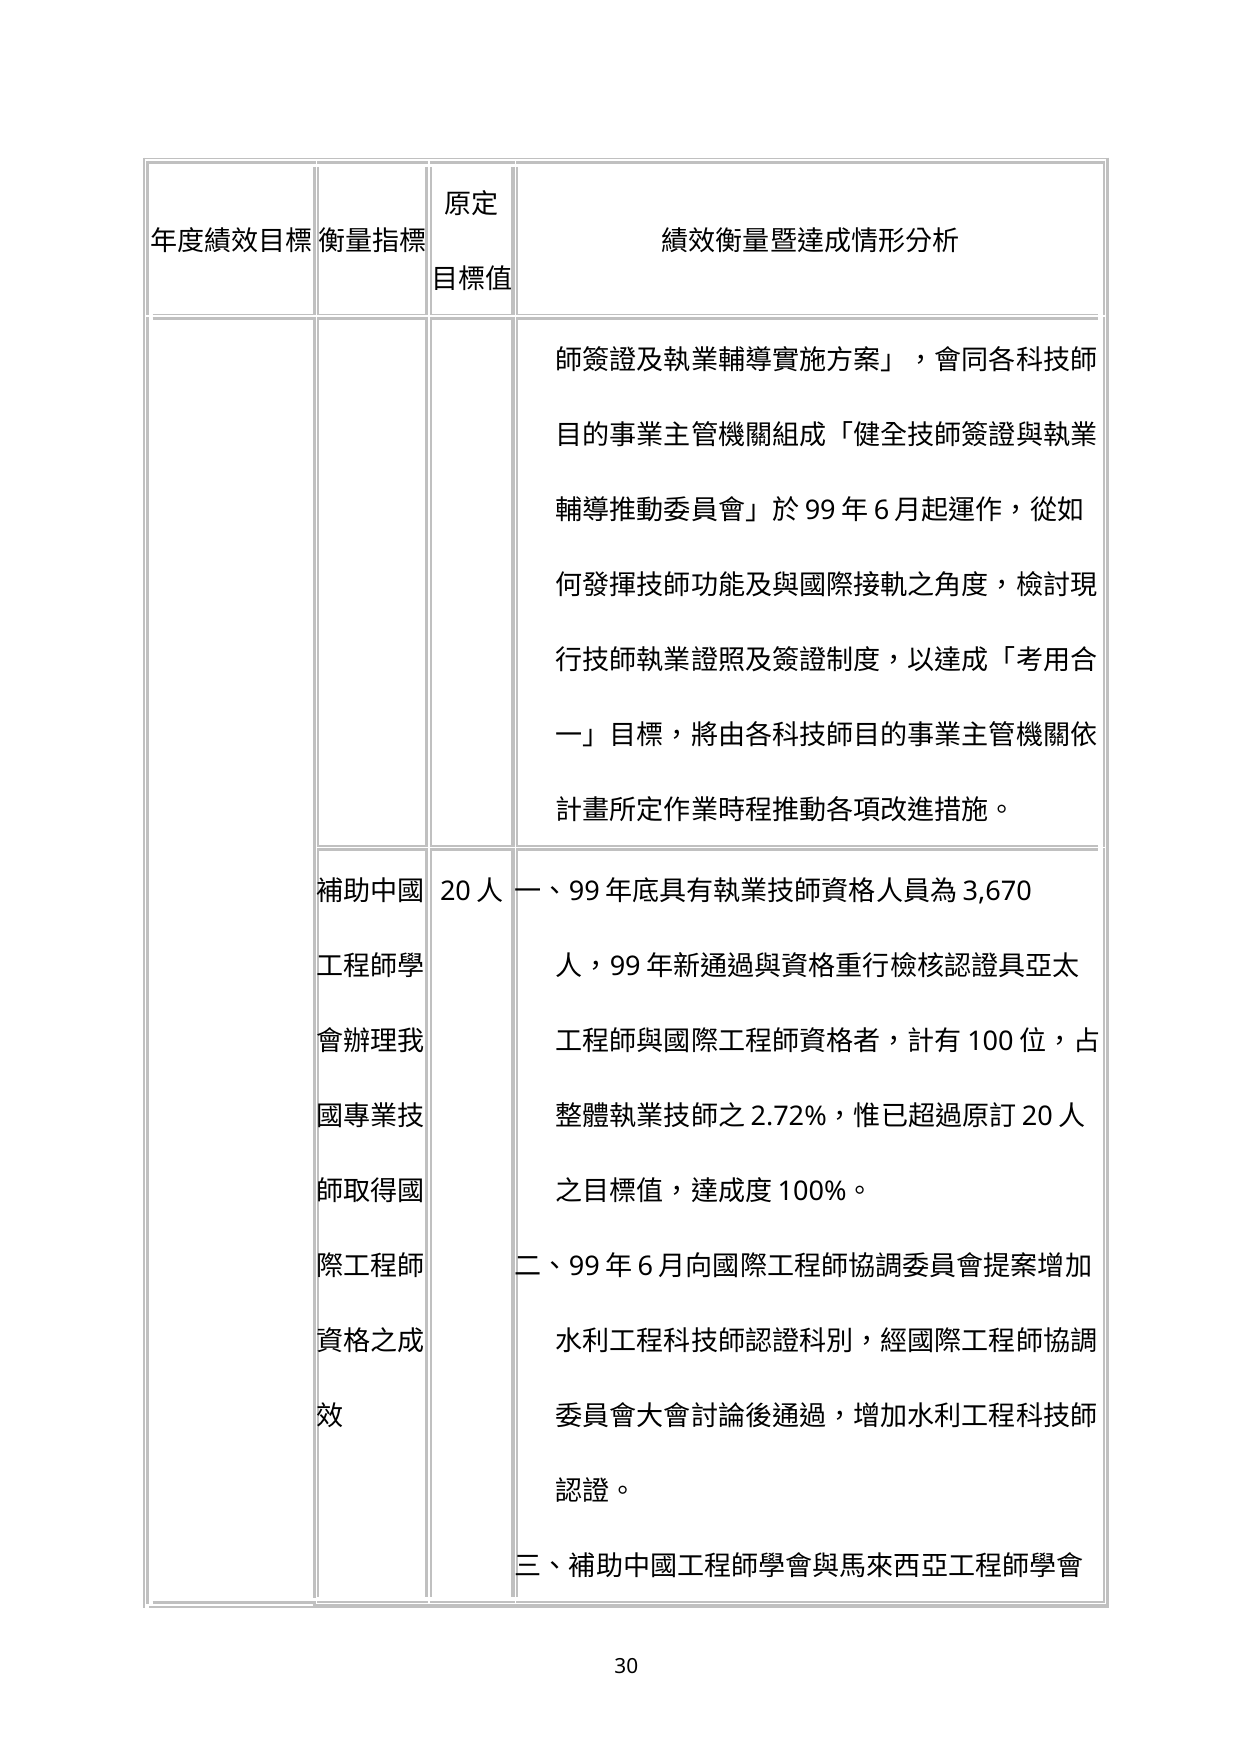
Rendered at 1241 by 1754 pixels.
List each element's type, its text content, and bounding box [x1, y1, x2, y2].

table_cell 一、99年底具有執業技師資格人員為3,670人，99年新通過與資格重行檢核認證具亞太工程師與國際工程師資格者，計有100位，占整體執業技師之2.72%，惟已超過原訂20人之目標值，達成度100%。 二、99年6月向國際工程師協調委員會提案增加水利工程科技師認證科別，經國際工程師協調委員會大會討論後通過，增加水利工程科技師認證。 三、補助中國工程師學會與馬來西亞工程師學會 [515, 845, 1106, 1601]
table_header 衡量指標 [316, 159, 428, 314]
table_header 原定 目標值 [428, 159, 514, 314]
table_header 績效衡量暨達成情形分析 [515, 159, 1106, 314]
table_cell [319, 320, 425, 845]
table_cell 師簽證及執業輔導實施方案」，會同各科技師目的事業主管機關組成「健全技師簽證與執業輔導推動委員會」於99年6月起運作，從如何發揮技師功能及與國際接軌之角度，檢討現行技師執業證照及簽證制度，以達成「考用合一」目標，將由各科技師目的事業主管機關依計畫所定作業時程推動各項改進措施。 [515, 314, 1106, 845]
table_header 年度績效目標 [149, 164, 316, 314]
table_cell [432, 320, 511, 845]
table_cell 20人 [428, 845, 514, 1601]
table_cell [146, 314, 316, 1601]
table_cell 補助中國工程師學會辦理我國專業技師取得國際工程師資格之成效 [316, 845, 428, 1601]
